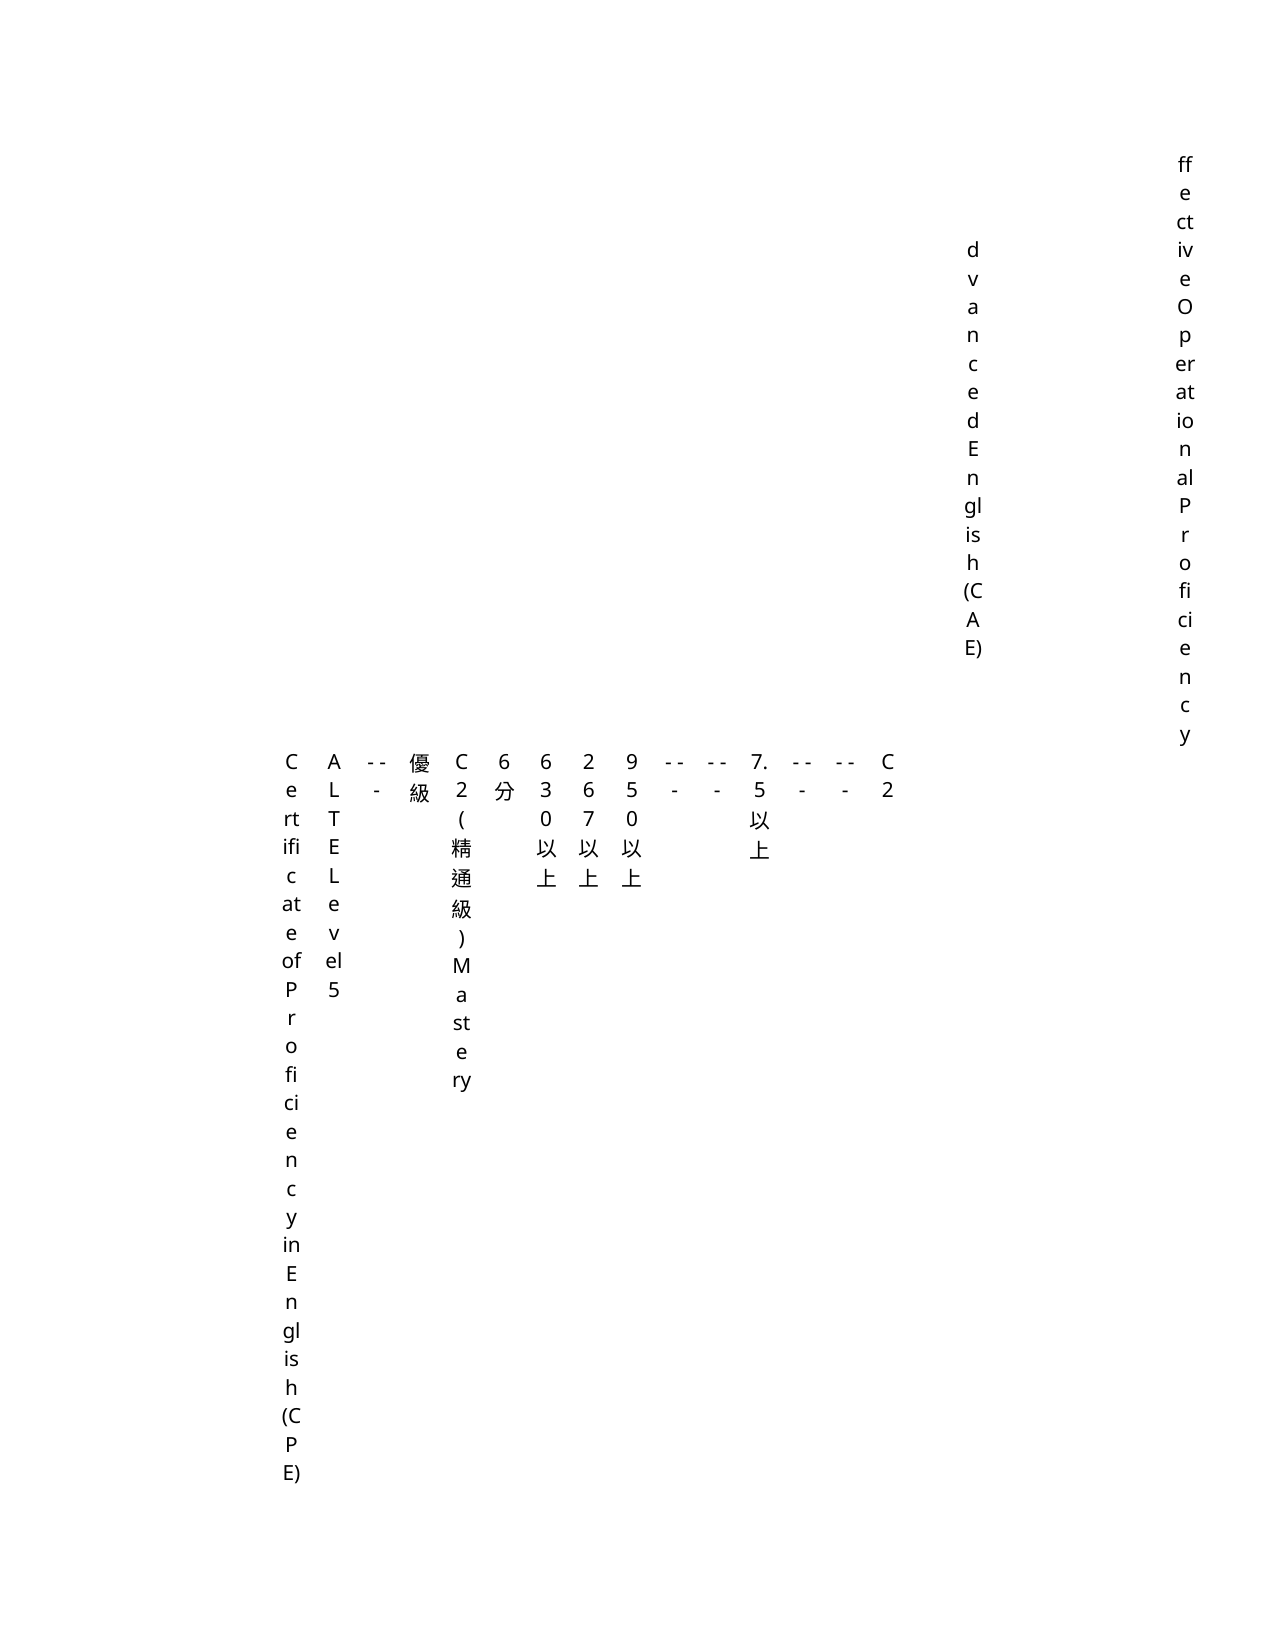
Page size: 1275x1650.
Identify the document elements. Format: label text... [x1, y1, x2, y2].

table_cell Certificate of Proficiency in English (CPE) [270, 747, 312, 1487]
table_cell [1036, 150, 1078, 747]
table_cell [951, 747, 1025, 1487]
table_cell [908, 150, 951, 1487]
table_cell [1183, 747, 1261, 1487]
table_cell [781, 150, 834, 747]
table_cell [738, 150, 781, 747]
table_cell ffective Operational Proficiency [1164, 150, 1206, 747]
table_cell - - - [653, 747, 696, 1487]
table_cell - - - [781, 747, 823, 1487]
table_cell [888, 150, 908, 747]
table_cell 7.5以上 [738, 747, 781, 1487]
table_cell [727, 150, 738, 747]
table_cell 630以上 [525, 747, 567, 1487]
table_cell [995, 150, 1036, 747]
table_cell [834, 150, 888, 747]
table_cell [674, 150, 727, 747]
table_cell C2(精通級) Mastery [440, 747, 483, 1487]
table_cell [1079, 150, 1121, 747]
table_cell [483, 150, 550, 747]
table_cell 6分 [483, 747, 525, 1487]
table_cell [355, 150, 406, 747]
table_cell [1154, 747, 1183, 1487]
table_cell 267以上 [567, 747, 610, 1487]
table_cell dvanced English (CAE) [951, 150, 995, 747]
table_cell - - - [355, 747, 398, 1487]
table_cell - - - [823, 747, 867, 1487]
table_cell [550, 150, 567, 747]
table_cell [460, 150, 483, 747]
table_cell [1025, 747, 1078, 1487]
table_cell [1121, 150, 1164, 747]
table_cell 560以上 [1249, 150, 1275, 747]
table_cell [270, 150, 312, 747]
table_cell C2 [867, 747, 908, 1487]
table_cell [406, 150, 459, 747]
table_cell [1261, 747, 1275, 1487]
table_cell [313, 150, 355, 747]
table_cell 950以上 [610, 747, 653, 1487]
table_cell [1079, 747, 1154, 1487]
table_cell [620, 150, 674, 747]
table_cell - - - [696, 747, 738, 1487]
table_cell ALTE Level 5 [313, 747, 355, 1487]
table_cell [567, 150, 620, 747]
table_cell [1206, 150, 1249, 747]
table_cell 優級 [398, 747, 440, 1487]
